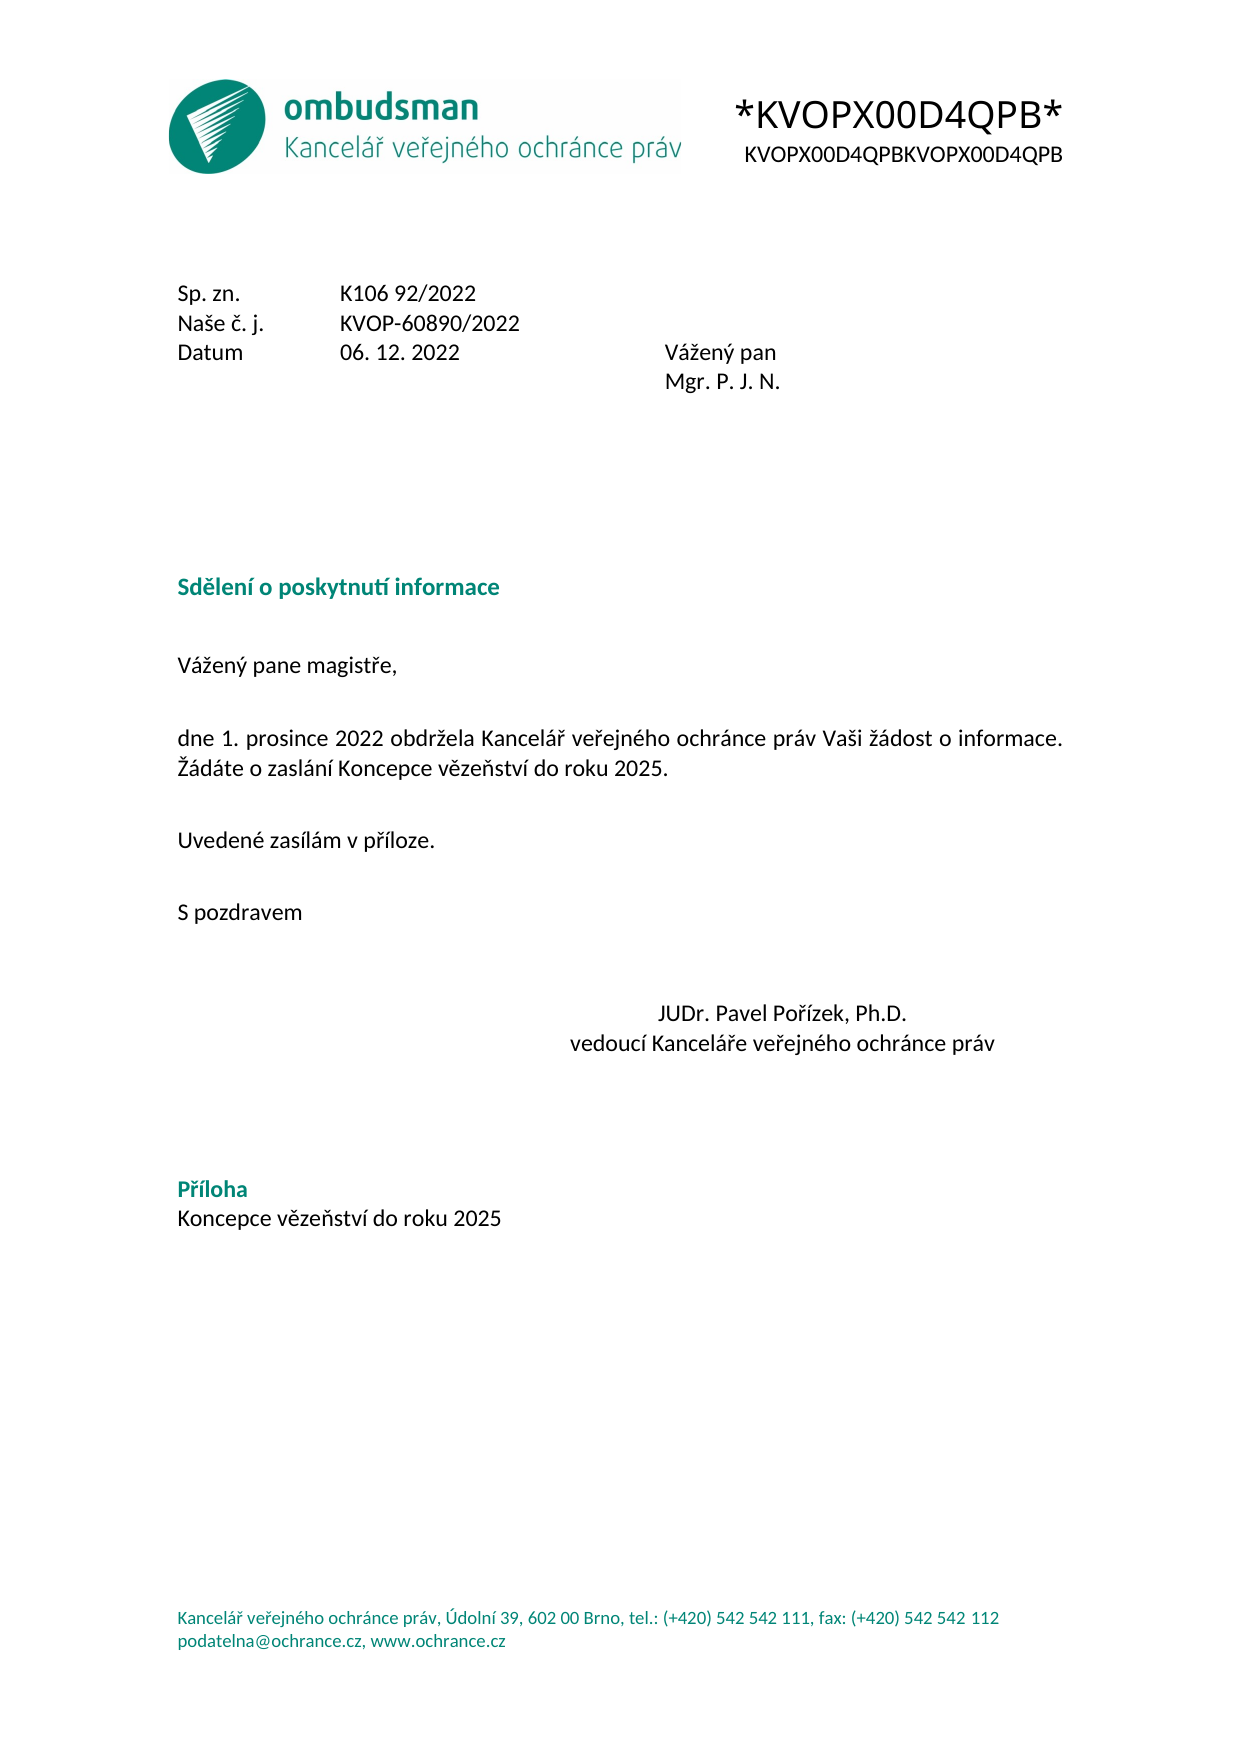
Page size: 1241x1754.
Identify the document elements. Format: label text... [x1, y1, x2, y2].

text Koncepce vězeňství do roku 2025 [177, 1203, 1063, 1233]
text S pozdravem [177, 897, 1063, 926]
text JUDr. Pavel Pořízek, Ph.D. [502, 998, 1063, 1028]
table_header K106 92/2022 KVOP-60890/2022 06. 12. 2022 [340, 220, 664, 513]
table_header Sp. zn. Naše č. j. Datum [177, 220, 340, 513]
subtitle Sdělení o poskytnutí informace [177, 571, 1063, 602]
text Příloha [177, 1174, 1063, 1203]
table_header Vážený pan Mgr. P. J. N. [665, 220, 1085, 513]
text Uvedené zasílám v příloze. [177, 825, 1063, 854]
text Vážený pane magistře, [177, 651, 1063, 680]
text vedoucí Kanceláře veřejného ochránce práv [502, 1028, 1063, 1057]
text dne 1. prosince 2022 obdržela Kancelář veřejného ochránce práv Vaši žádost o informace. Žádáte o zaslání Koncepce vězeňství do roku 2025. [177, 723, 1063, 782]
